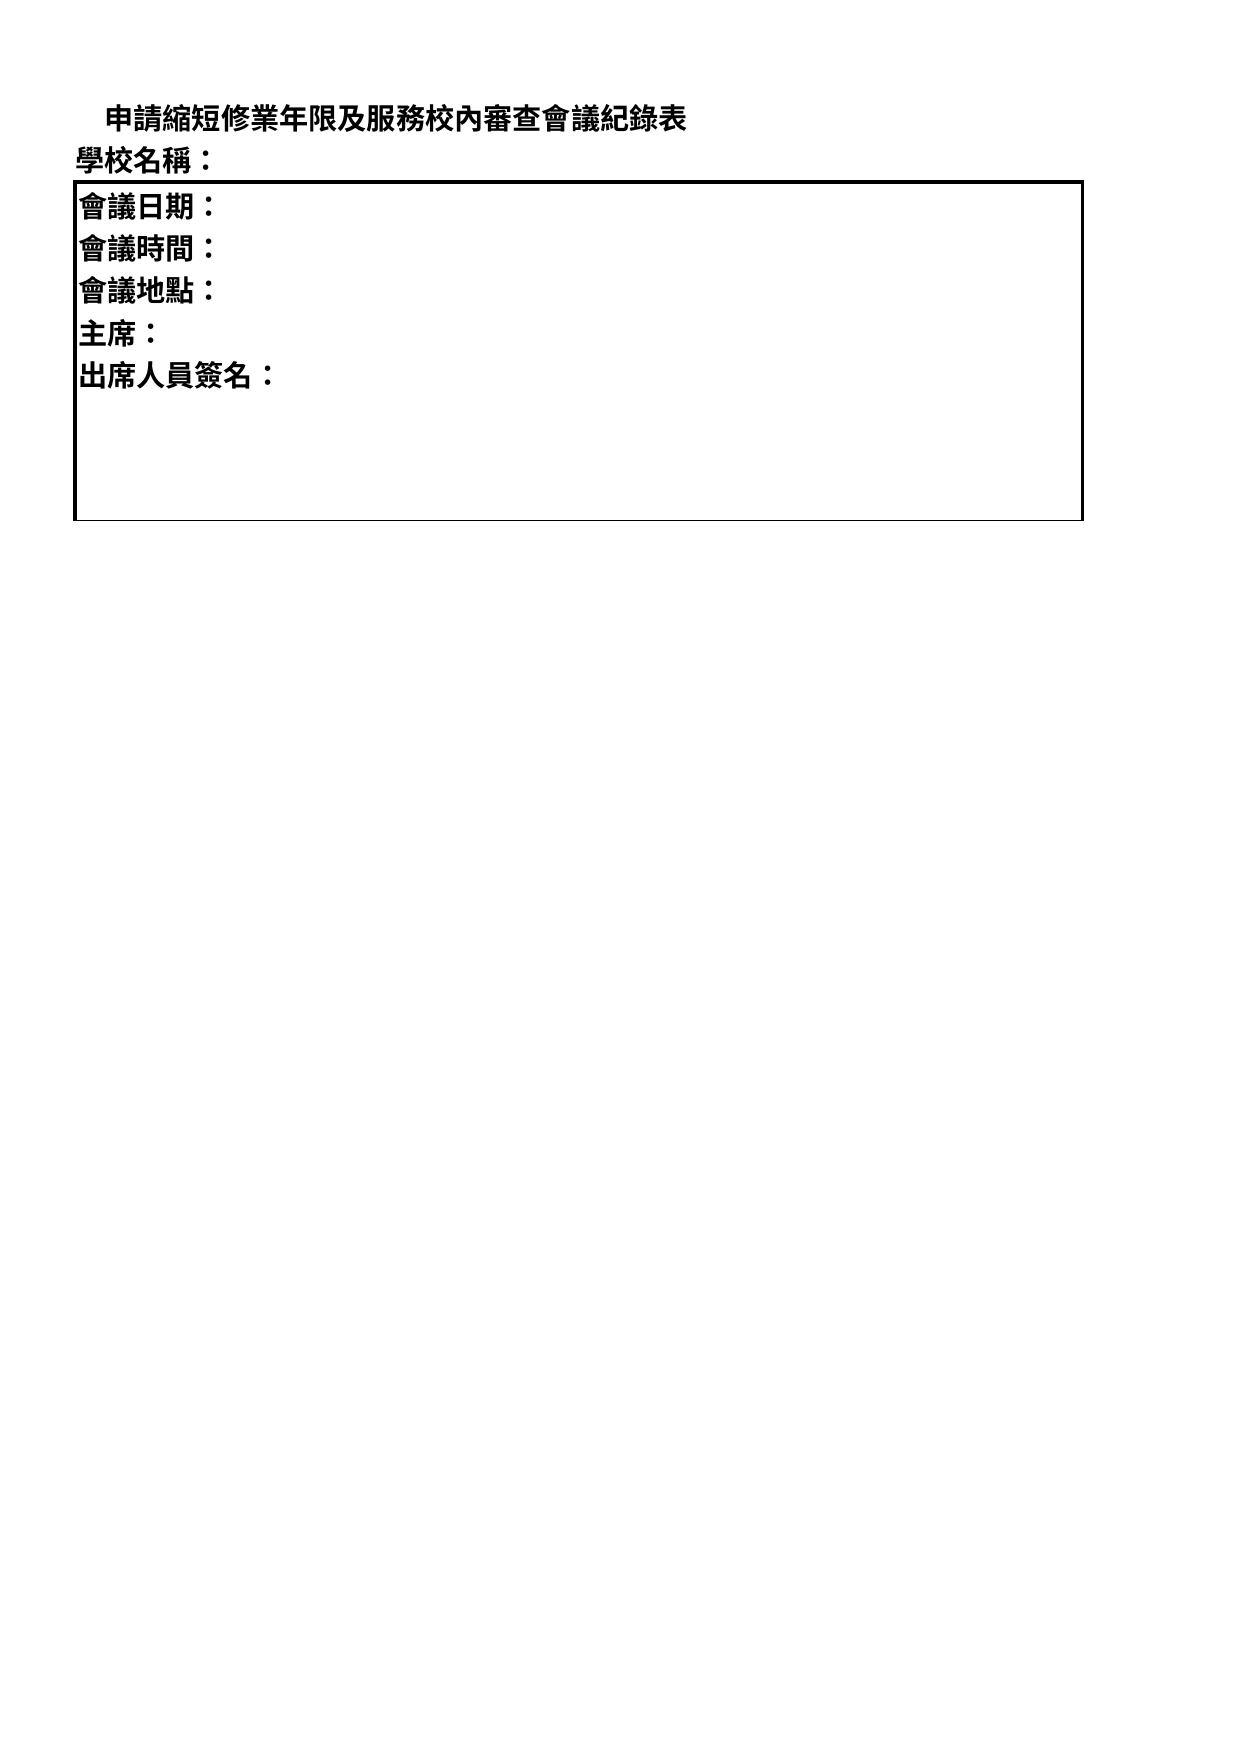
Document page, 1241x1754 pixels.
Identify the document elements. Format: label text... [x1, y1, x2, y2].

text 申請縮短修業年限及服務校內審查會議紀錄表 [75, 96, 1165, 138]
table_header 會議日期： 會議時間： 會議地點： 主席： 出席人員簽名： [77, 184, 1081, 520]
text 學校名稱： [75, 138, 1165, 180]
